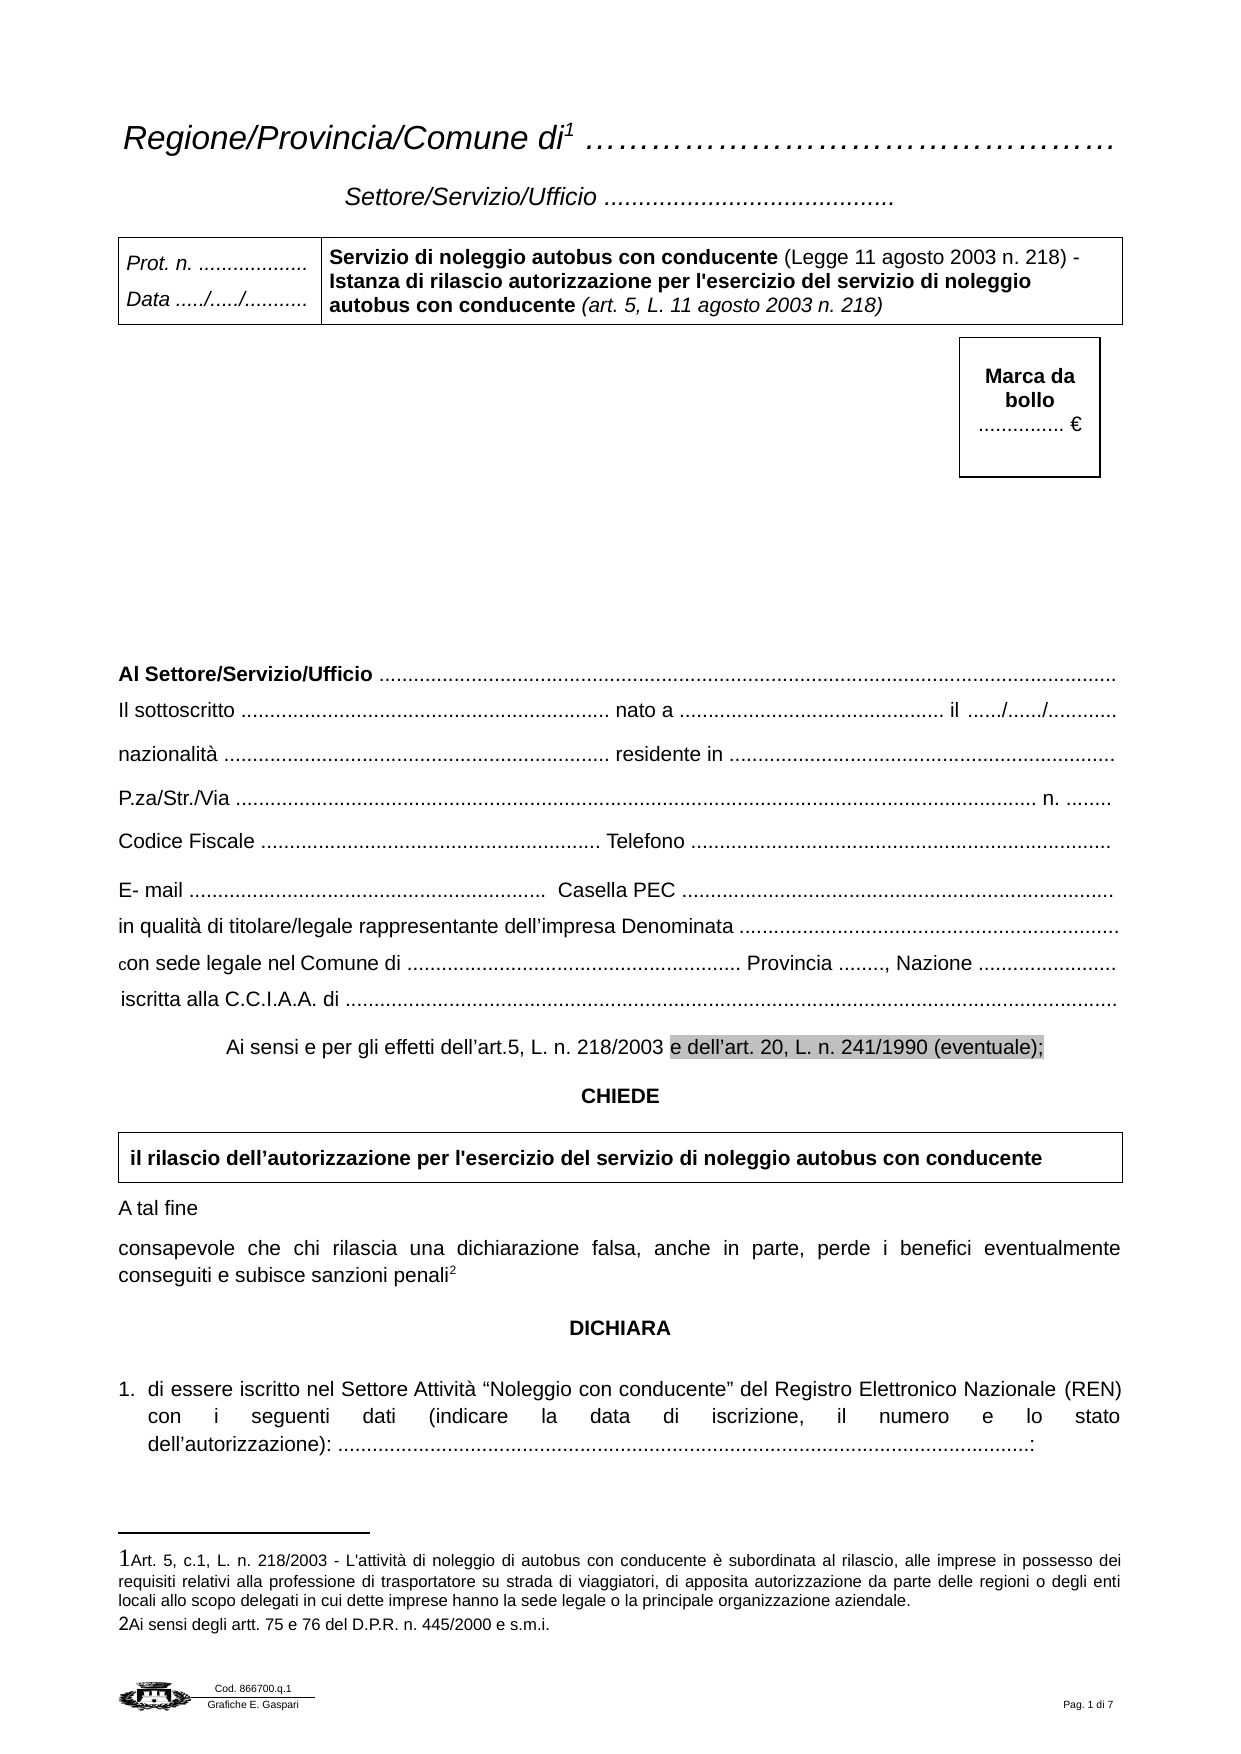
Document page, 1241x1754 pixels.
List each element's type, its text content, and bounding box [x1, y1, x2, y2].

text Codice Fiscale ........................................................... Telefono ......................................................................... [118, 829, 1122, 853]
list di essere iscritto nel Settore Attività “Noleggio con conducente” del Registro Elettronico Nazionale (REN) con i seguenti dati (indicare la data di iscrizione, il numero e lo stato dell’autorizzazione): ........................................................................................................................: [118, 1377, 1122, 1456]
text E- mail .............................................................. Casella PEC ........................................................................... [118, 877, 1122, 901]
text in qualità di titolare/legale rappresentante dell’impresa Denominata .................................................................. [118, 914, 1122, 938]
text Ai sensi degli artt. 75 e 76 del D.P.R. n. 445/2000 e s.m.i. [118, 1610, 1122, 1636]
table_header Servizio di noleggio autobus con conducente (Legge 11 agosto 2003 n. 218) - Istanza di rilascio autorizzazione per l'esercizio del servizio di noleggio autobus con conducente (art. 5, L. 11 agosto 2003 n. 218) [322, 238, 1122, 324]
text con sede legale nel Comune di .......................................................... Provincia ........, Nazione ........................ [118, 950, 1122, 974]
text iscritta alla C.C.I.A.A. di ...................................................................................................................................... [118, 987, 1122, 1011]
text consapevole che chi rilascia una dichiarazione falsa, anche in parte, perde i benefici eventualmente conseguiti e subisce sanzioni penali [118, 1236, 1122, 1287]
table_header il rilascio dell’autorizzazione per l'esercizio del servizio di noleggio autobus con conducente [119, 1133, 1122, 1182]
text Ai sensi e per gli effetti dell’art.5, L. n. 218/2003 e dell’art. 20, L. n. 241/1990 (eventuale); [118, 1035, 1122, 1059]
text A tal fine [118, 1196, 1122, 1219]
text Art. 5, c.1, L. n. 218/2003 - L'attività di noleggio di autobus con conducente è subordinata al rilascio, alle imprese in possesso dei requisiti relativi alla professione di trasportatore su strada di viaggiatori, di apposita autorizzazione da parte delle regioni o degli enti locali allo scopo delegati in cui dette imprese hanno la sede legale o la principale organizzazione aziendale. [118, 1543, 1122, 1610]
text Il sottoscritto ................................................................ nato a .............................................. il ....../....../............ [118, 698, 1122, 722]
table_header Prot. n. ................... Data ...../...../........... [119, 238, 321, 324]
text nazionalità ................................................................... residente in ................................................................... [118, 742, 1122, 766]
text P.za/Str./Via ........................................................................................................................................... n. ........ [118, 785, 1122, 809]
subtitle CHIEDE [118, 1084, 1122, 1108]
text Marca da bollo ............... € [974, 364, 1085, 436]
subtitle DICHIARA [118, 1316, 1122, 1339]
text Settore/Servizio/Ufficio .......................................... [118, 182, 1122, 210]
text Regione/Provincia/Comune di ………………………………………… [118, 118, 1122, 157]
text Al Settore/Servizio/Ufficio ................................................................................................................................ [118, 662, 1122, 686]
